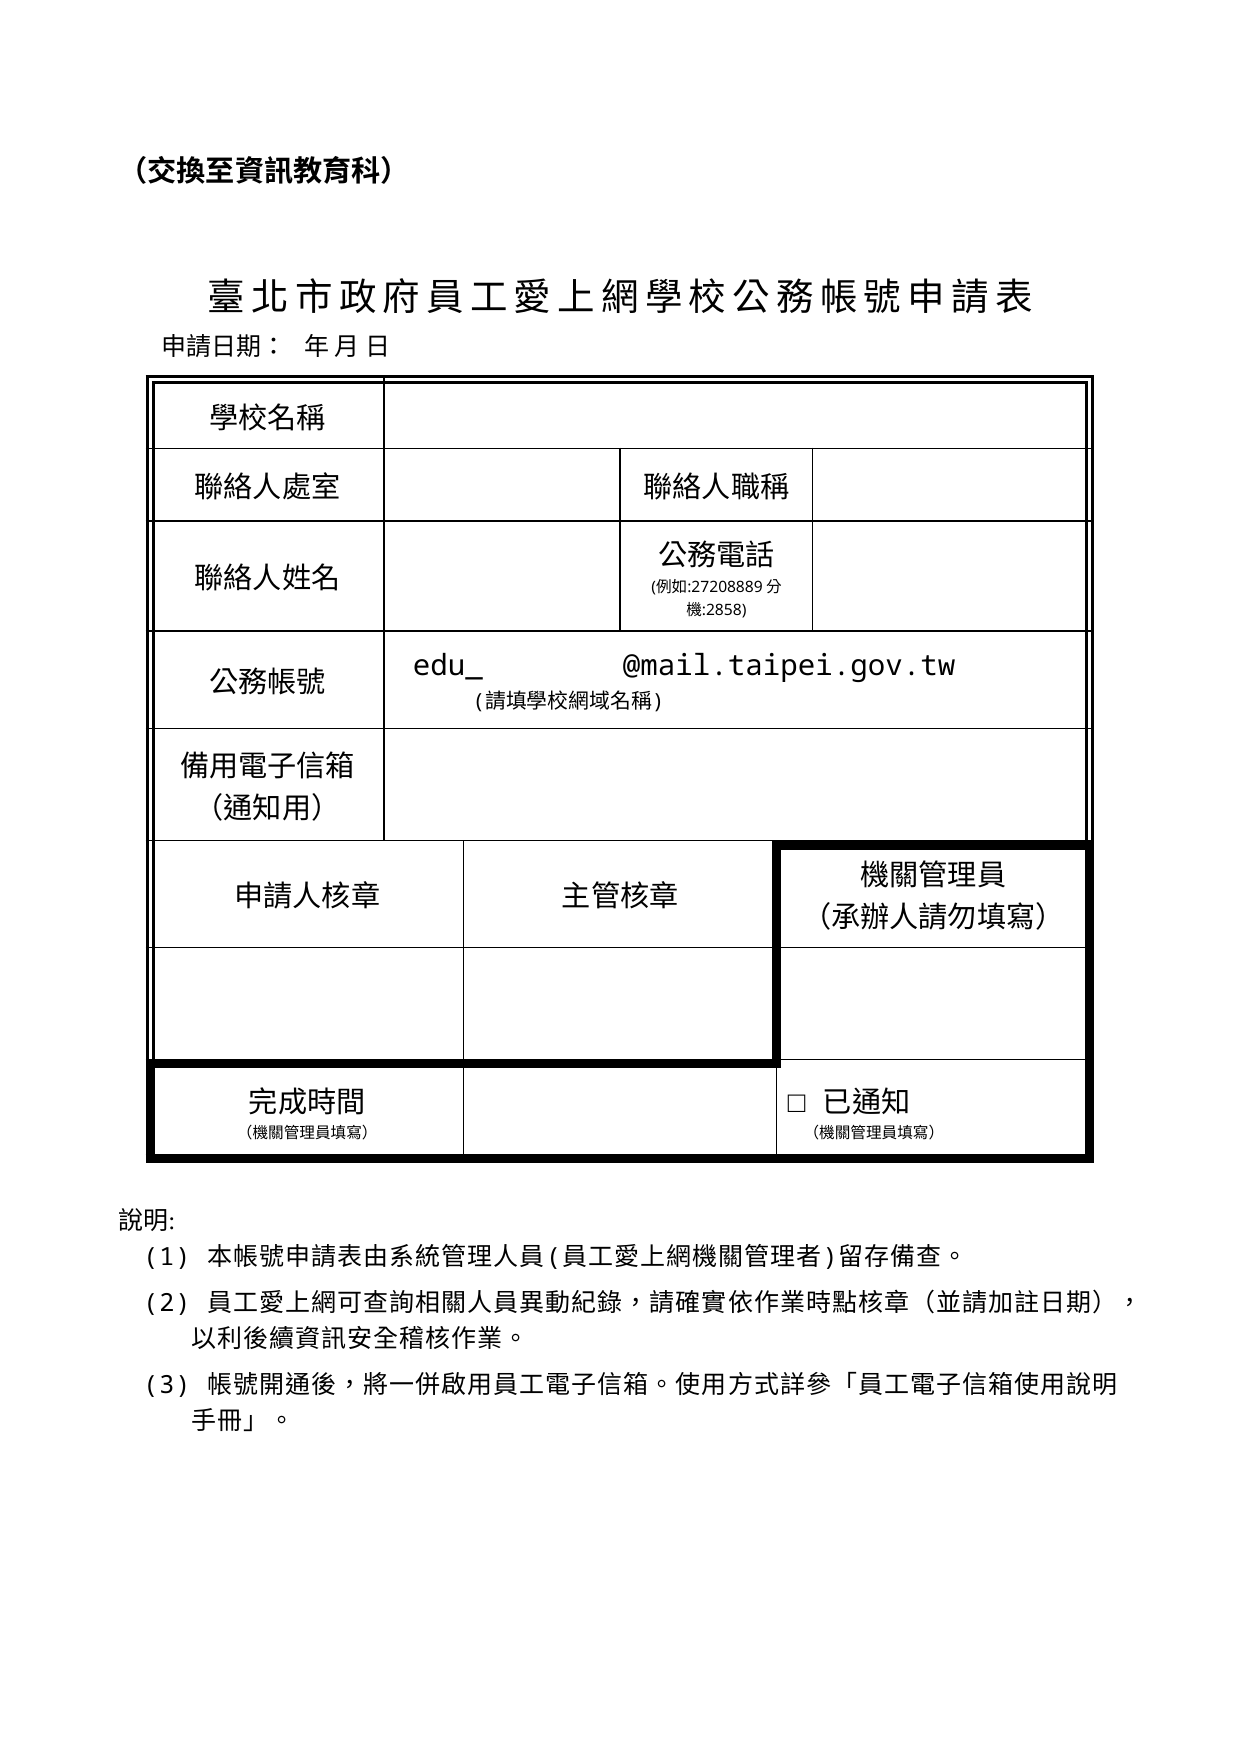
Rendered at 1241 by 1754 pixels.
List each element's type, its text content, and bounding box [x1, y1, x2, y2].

table_cell 學校名稱 [150, 378, 383, 447]
table_cell 聯絡人職稱 [621, 449, 812, 520]
table_cell 機關管理員 （承辦人請勿填寫） [781, 850, 1085, 947]
table_cell [464, 948, 772, 1058]
table_cell [385, 384, 1085, 447]
table_cell [155, 948, 463, 1058]
table_cell [813, 522, 1085, 630]
table_cell 主管核章 [464, 841, 772, 947]
table_cell 備用電子信箱 （通知用） [155, 729, 383, 840]
table_cell [464, 1068, 776, 1154]
text (1) 本帳號申請表由系統管理人員(員工愛上網機關管理者)留存備查。 [143, 1237, 1122, 1273]
text （交換至資訊教育科） [118, 127, 1122, 189]
table_cell [385, 522, 619, 630]
table_cell □ 已通知 （機關管理員填寫） [777, 1060, 1085, 1154]
table_cell 公務電話 (例如:27208889分機:2858) [621, 522, 812, 630]
table_cell 完成時間 （機關管理員填寫） [155, 1068, 463, 1154]
text 臺北市政府員工愛上網學校公務帳號申請表 [118, 252, 1122, 314]
text (2) 員工愛上網可查詢相關人員異動紀錄，請確實依作業時點核章（並請加註日期），以利後續資訊安全稽核作業。 [143, 1282, 1122, 1355]
table_cell 聯絡人姓名 [155, 522, 383, 630]
table_cell edu_ @mail.taipei.gov.tw (請填學校網域名稱) [385, 632, 1085, 727]
table_cell [781, 948, 1085, 1058]
table_cell 申請人核章 [155, 841, 463, 947]
text (3) 帳號開通後，將一併啟用員工電子信箱。使用方式詳參「員工電子信箱使用說明手冊」。 [143, 1364, 1122, 1437]
table_header 申請日期： 年 月 日 [150, 315, 812, 375]
table_cell 公務帳號 [155, 632, 383, 727]
table_cell [385, 729, 1085, 840]
table_header [812, 315, 1090, 375]
table_cell 聯絡人處室 [155, 449, 383, 520]
table_cell [385, 378, 1090, 447]
text 說明: [118, 1201, 1122, 1237]
table_cell [385, 449, 619, 520]
table_cell [813, 449, 1085, 520]
